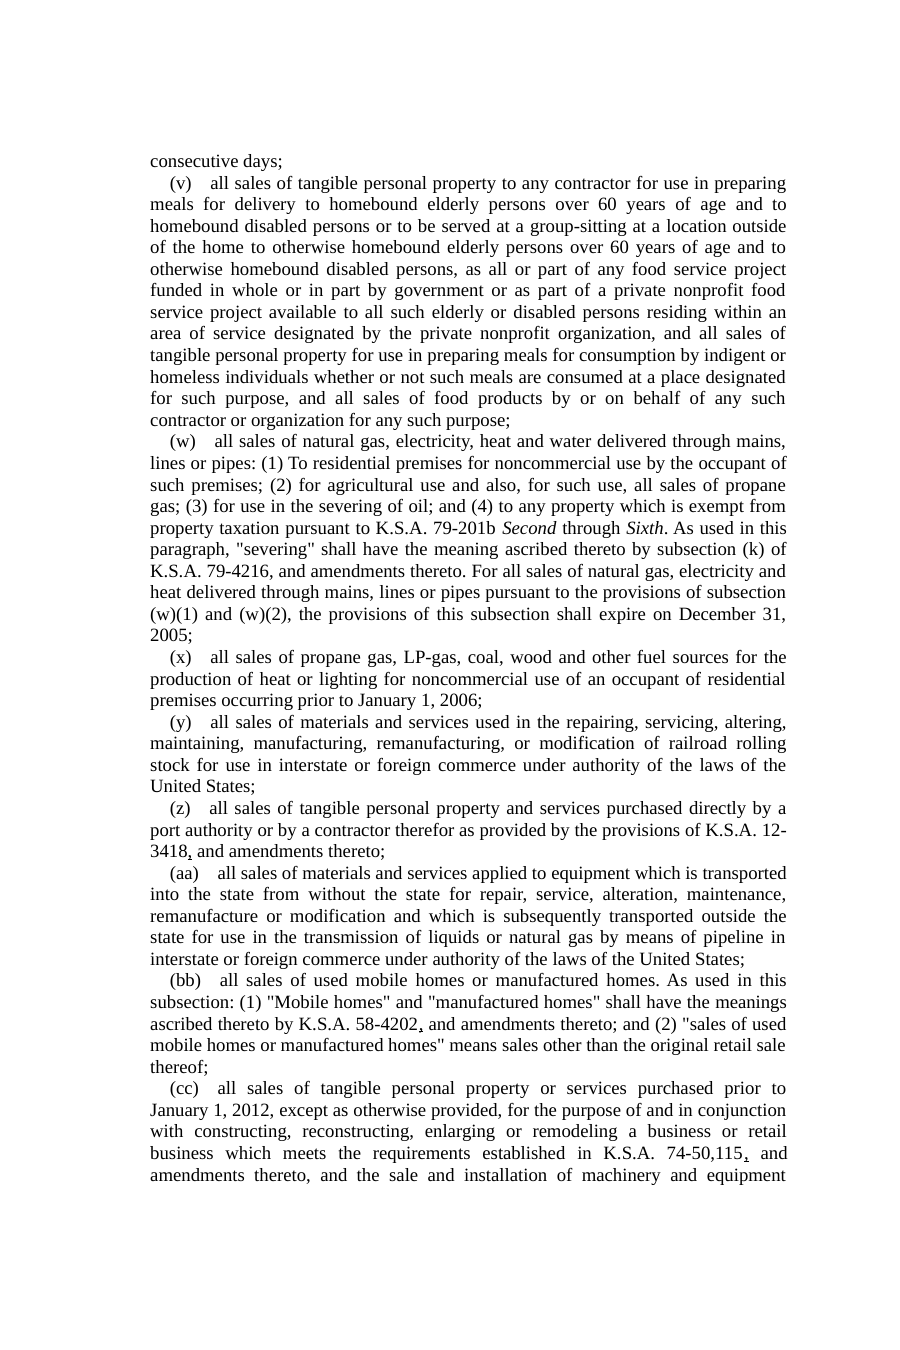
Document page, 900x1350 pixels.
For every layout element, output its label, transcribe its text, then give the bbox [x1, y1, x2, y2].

text (cc) all sales of tangible personal property or services purchased prior to January 1, 2012, except as otherwise provided, for the purpose of and in conjunction with constructing, reconstructing, enlarging or remodeling a business or retail business which meets the requirements established in K.S.A. 74-50,115, and amendments thereto, and the sale and installation of machinery and equipment [150, 1077, 787, 1185]
text (y) all sales of materials and services used in the repairing, servicing, altering, maintaining, manufacturing, remanufacturing, or modification of railroad rolling stock for use in interstate or foreign commerce under authority of the laws of the United States; [150, 711, 787, 797]
text (z) all sales of tangible personal property and services purchased directly by a port authority or by a contractor therefor as provided by the provisions of K.S.A. 12-3418, and amendments thereto; [150, 797, 787, 862]
text (w) all sales of natural gas, electricity, heat and water delivered through mains, lines or pipes: (1) To residential premises for noncommercial use by the occupant of such premises; (2) for agricultural use and also, for such use, all sales of propane gas; (3) for use in the severing of oil; and (4) to any property which is exempt from property taxation pursuant to K.S.A. 79-201b Second through Sixth. As used in this paragraph, "severing" shall have the meaning ascribed thereto by subsection (k) of K.S.A. 79-4216, and amendments thereto. For all sales of natural gas, electricity and heat delivered through mains, lines or pipes pursuant to the provisions of subsection (w)(1) and (w)(2), the provisions of this subsection shall expire on December 31, 2005; [150, 430, 787, 646]
text (aa) all sales of materials and services applied to equipment which is transported into the state from without the state for repair, service, alteration, maintenance, remanufacture or modification and which is subsequently transported outside the state for use in the transmission of liquids or natural gas by means of pipeline in interstate or foreign commerce under authority of the laws of the United States; [150, 862, 787, 969]
text (bb) all sales of used mobile homes or manufactured homes. As used in this subsection: (1) "Mobile homes" and "manufactured homes" shall have the meanings ascribed thereto by K.S.A. 58-4202, and amendments thereto; and (2) "sales of used mobile homes or manufactured homes" means sales other than the original retail sale thereof; [150, 969, 787, 1077]
text (x) all sales of propane gas, LP-gas, coal, wood and other fuel sources for the production of heat or lighting for noncommercial use of an occupant of residential premises occurring prior to January 1, 2006; [150, 646, 787, 711]
text (v) all sales of tangible personal property to any contractor for use in preparing meals for delivery to homebound elderly persons over 60 years of age and to homebound disabled persons or to be served at a group-sitting at a location outside of the home to otherwise homebound elderly persons over 60 years of age and to otherwise homebound disabled persons, as all or part of any food service project funded in whole or in part by government or as part of a private nonprofit food service project available to all such elderly or disabled persons residing within an area of service designated by the private nonprofit organization, and all sales of tangible personal property for use in preparing meals for consumption by indigent or homeless individuals whether or not such meals are consumed at a place designated for such purpose, and all sales of food products by or on behalf of any such contractor or organization for any such purpose; [150, 172, 787, 430]
text consecutive days; [150, 150, 787, 172]
